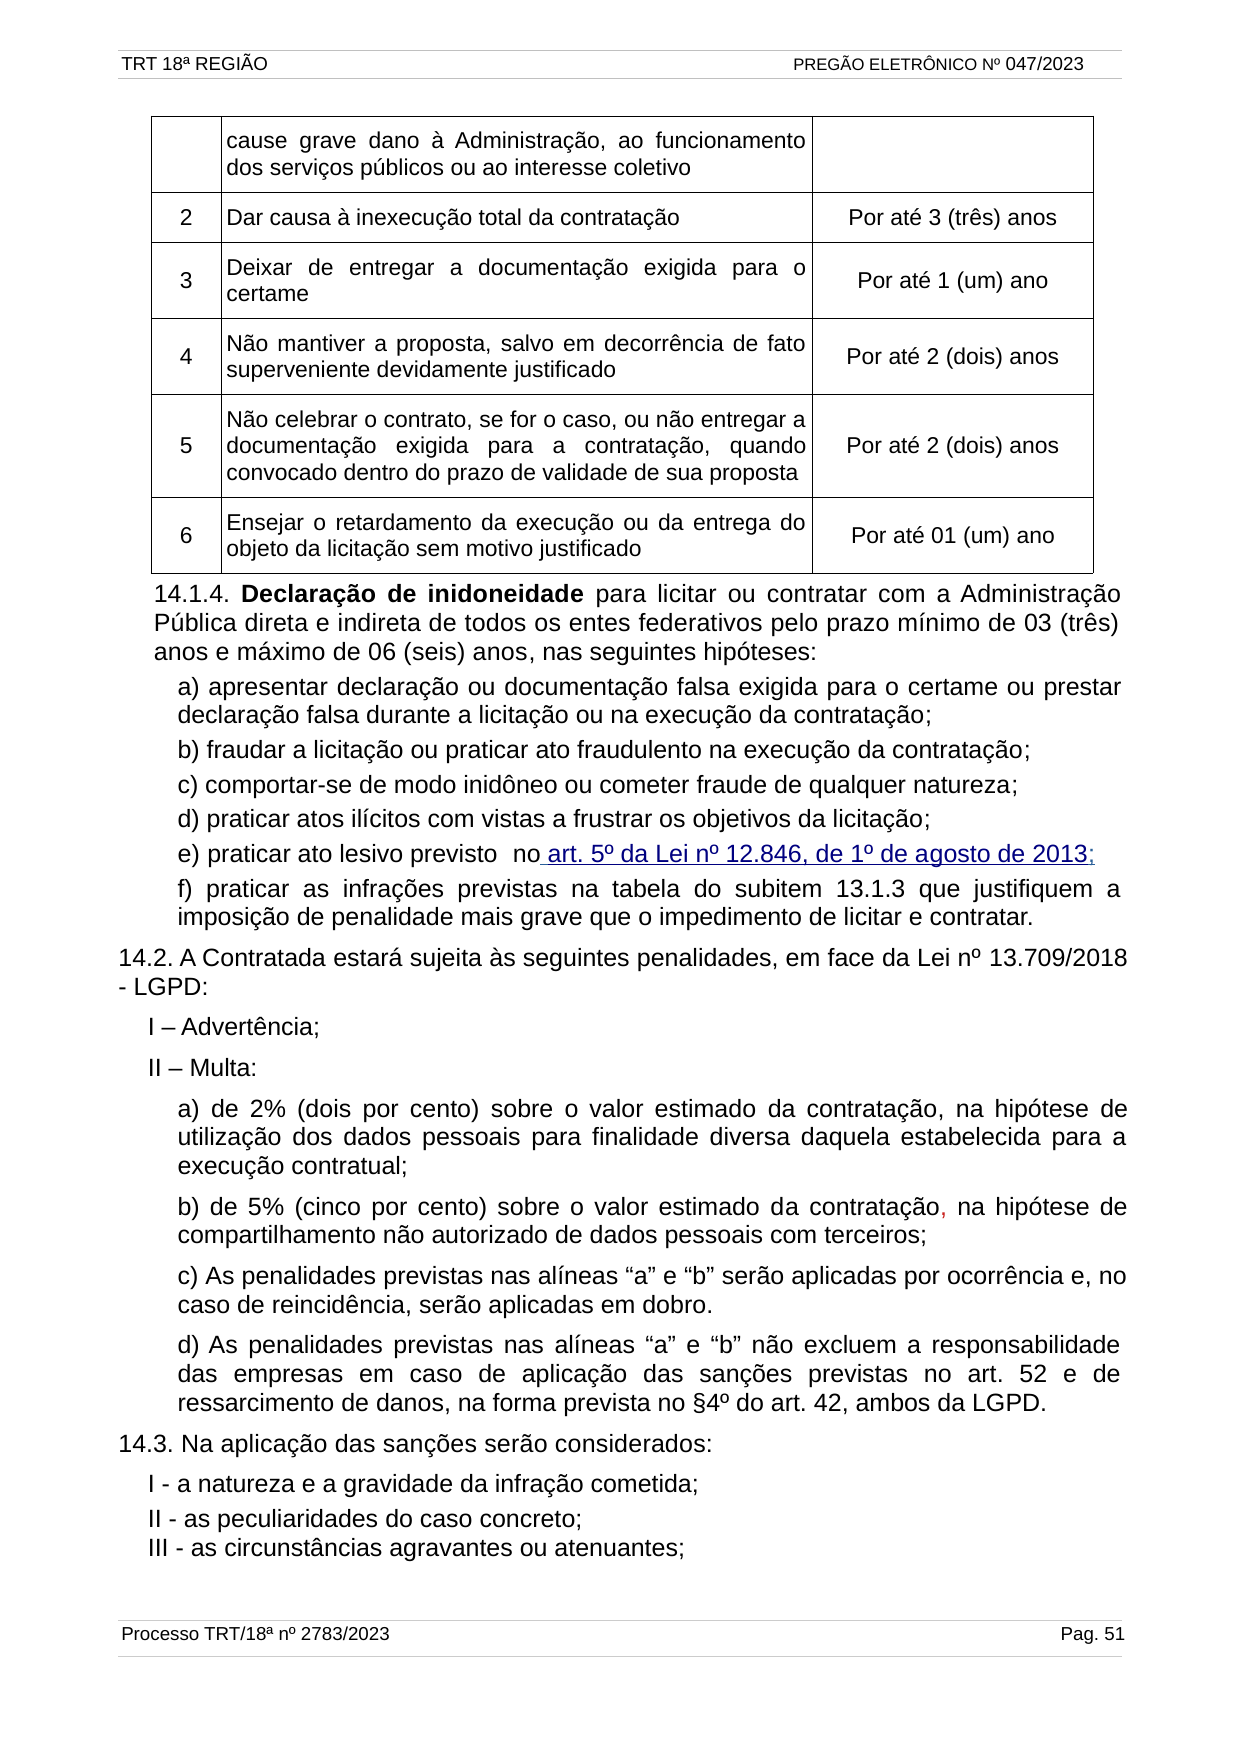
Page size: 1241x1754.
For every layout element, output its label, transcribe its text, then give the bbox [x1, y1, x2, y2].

text a) de 2% (dois por cento) sobre o valor estimado da contratação, na hipótese de utilização dos dados pessoais para finalidade diversa daquela estabelecida para a execução contratual; [177, 1094, 1128, 1180]
text I - a natureza e a gravidade da infração cometida; [118, 1469, 1122, 1498]
table_cell Por até 01 (um) ano [813, 498, 1093, 573]
table_cell 4 [152, 319, 221, 394]
text d) As penalidades previstas nas alíneas “a” e “b” não excluem a responsabilidade das empresas em caso de aplicação das sanções previstas no art. 52 e de ressarcimento de danos, na forma prevista no §4º do art. 42, ambos da LGPD. [177, 1331, 1122, 1417]
table_cell 6 [152, 498, 221, 573]
text f) praticar as infrações previstas na tabela do subitem 13.1.3 que justifiquem a imposição de penalidade mais grave que o impedimento de licitar e contratar. [177, 874, 1122, 931]
table_cell Deixar de entregar a documentação exigida para o certame [222, 243, 812, 318]
text b) de 5% (cinco por cento) sobre o valor estimado da contratação, na hipótese de compartilhamento não autorizado de dados pessoais com terceiros; [177, 1192, 1128, 1249]
table_cell Ensejar o retardamento da execução ou da entrega do objeto da licitação sem motivo justificado [222, 498, 812, 573]
table_cell Por até 2 (dois) anos [813, 395, 1093, 497]
table_cell cause grave dano à Administração, ao funcionamento dos serviços públicos ou ao interesse coletivo [222, 117, 812, 192]
text 14.1.4. Declaração de inidoneidade para licitar ou contratar com a Administração Pública direta e indireta de todos os entes federativos pelo prazo mínimo de 03 (três) anos e máximo de 06 (seis) anos, nas seguintes hipóteses: [153, 579, 1122, 666]
table_cell [152, 117, 221, 192]
table_cell Não celebrar o contrato, se for o caso, ou não entregar a documentação exigida para a contratação, quando convocado dentro do prazo de validade de sua proposta [222, 395, 812, 497]
text d) praticar atos ilícitos com vistas a frustrar os objetivos da licitação; [177, 804, 1122, 833]
table_cell [813, 117, 1093, 192]
text 14.2. A Contratada estará sujeita às seguintes penalidades, em face da Lei nº 13.709/2018 - LGPD: [118, 943, 1128, 1001]
text a) apresentar declaração ou documentação falsa exigida para o certame ou prestar declaração falsa durante a licitação ou na execução da contratação; [177, 671, 1122, 729]
text I – Advertência; [118, 1012, 1128, 1041]
text II – Multa: [118, 1053, 1128, 1082]
table_cell Por até 3 (três) anos [813, 193, 1093, 242]
text II - as peculiaridades do caso concreto; [118, 1504, 1122, 1533]
text c) As penalidades previstas nas alíneas “a” e “b” serão aplicadas por ocorrência e, no caso de reincidência, serão aplicadas em dobro. [177, 1261, 1128, 1319]
table_cell Não mantiver a proposta, salvo em decorrência de fato superveniente devidamente justificado [222, 319, 812, 394]
text c) comportar-se de modo inidôneo ou cometer fraude de qualquer natureza; [177, 769, 1122, 798]
text 14.3. Na aplicação das sanções serão considerados: [118, 1429, 1122, 1457]
text e) praticar ato lesivo previsto no art. 5º da Lei nº 12.846, de 1º de agosto de 2013; [177, 839, 1122, 868]
text III - as circunstâncias agravantes ou atenuantes; [118, 1533, 1122, 1561]
table_cell 5 [152, 395, 221, 497]
table_cell Por até 2 (dois) anos [813, 319, 1093, 394]
table_cell 2 [152, 193, 221, 242]
text b) fraudar a licitação ou praticar ato fraudulento na execução da contratação; [177, 735, 1122, 764]
table_cell Dar causa à inexecução total da contratação [222, 193, 812, 242]
table_cell Por até 1 (um) ano [813, 243, 1093, 318]
table_cell 3 [152, 243, 221, 318]
